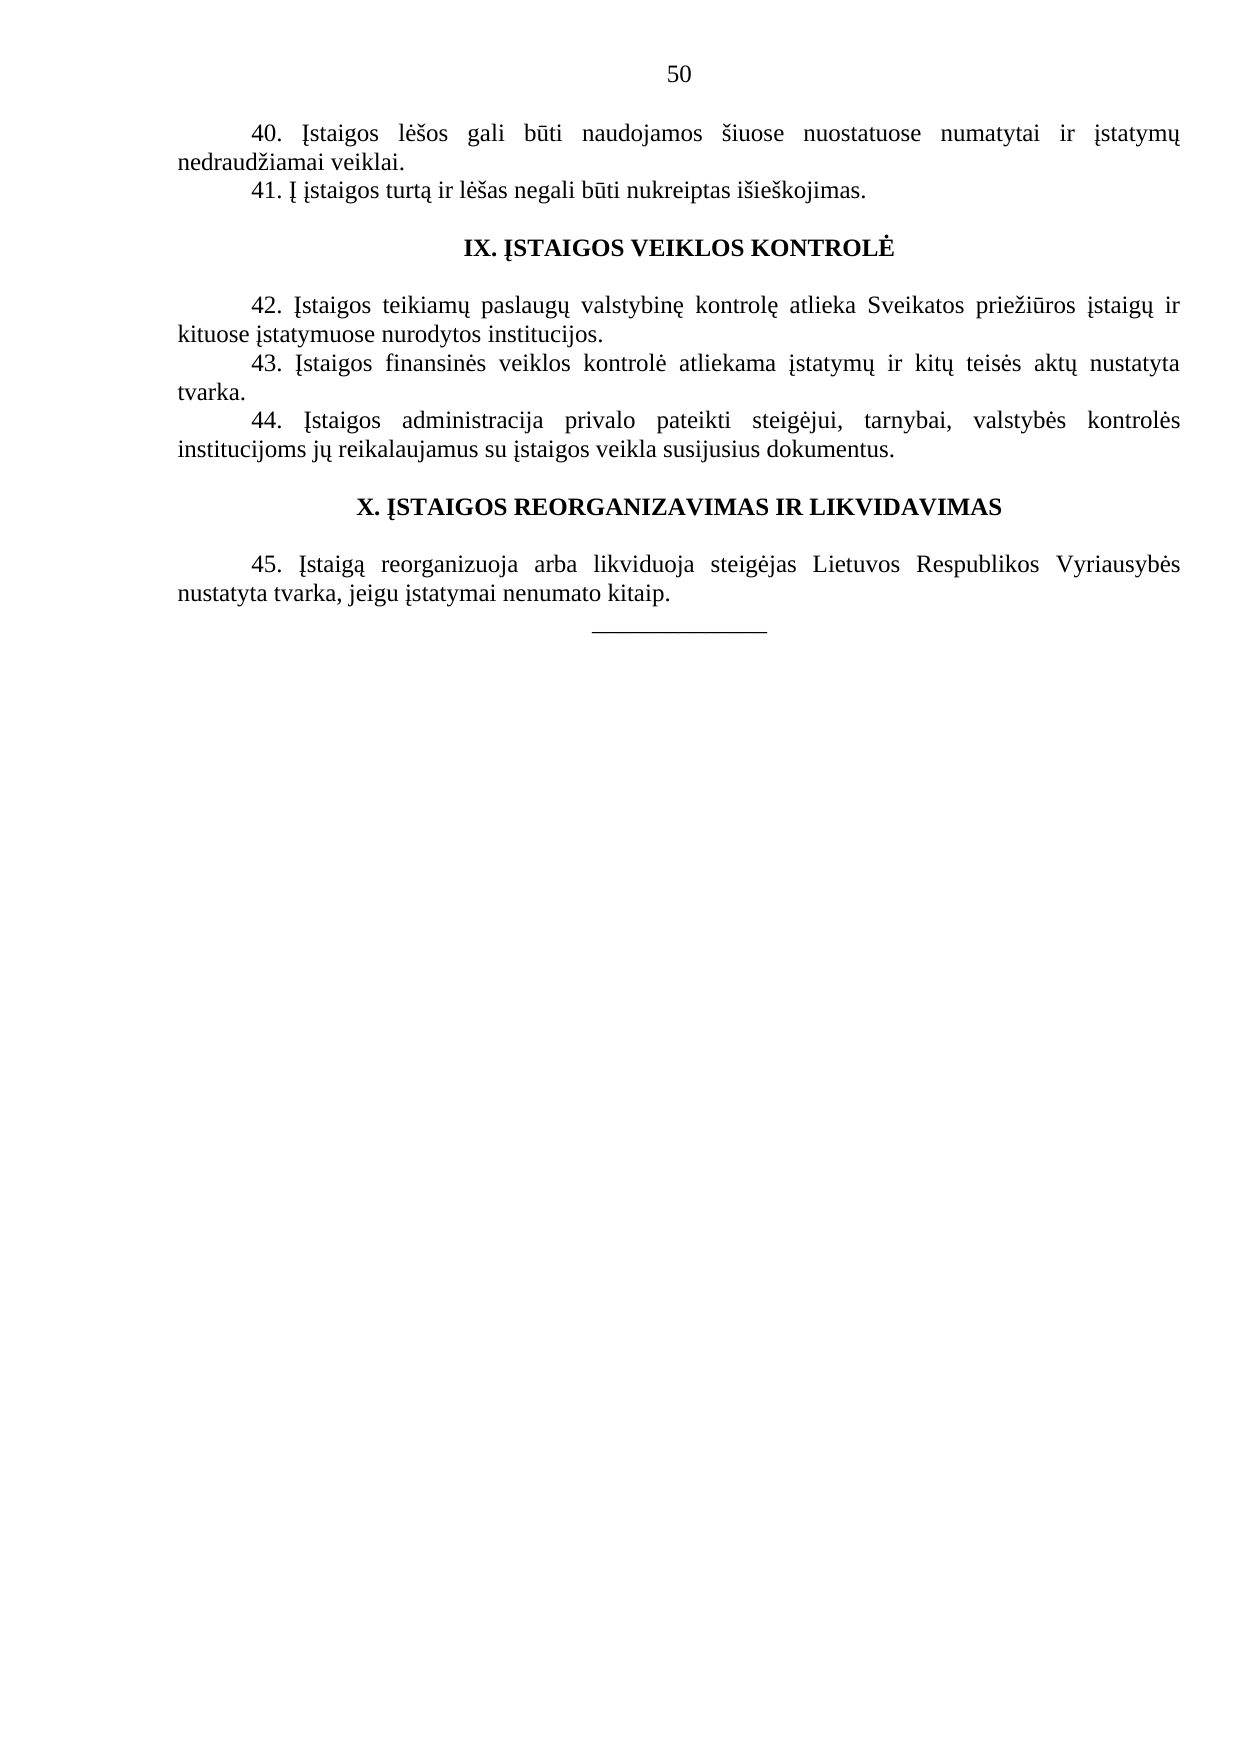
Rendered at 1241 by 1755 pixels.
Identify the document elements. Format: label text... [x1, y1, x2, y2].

text X. ĮSTAIGOS REORGANIZAVIMAS IR LIKVIDAVIMAS [177, 492, 1181, 521]
text 44. Įstaigos administracija privalo pateikti steigėjui, tarnybai, valstybės kontrolės institucijoms jų reikalaujamus su įstaigos veikla susijusius dokumentus. [177, 406, 1181, 463]
text 43. Įstaigos finansinės veiklos kontrolė atliekama įstatymų ir kitų teisės aktų nustatyta tvarka. [177, 348, 1181, 406]
text 42. Įstaigos teikiamų paslaugų valstybinę kontrolę atlieka Sveikatos priežiūros įstaigų ir kituose įstatymuose nurodytos institucijos. [177, 291, 1181, 348]
text 40. Įstaigos lėšos gali būti naudojamos šiuose nuostatuose numatytai ir įstatymų nedraudžiamai veiklai. [177, 118, 1181, 176]
text 41. Į įstaigos turtą ir lėšas negali būti nukreiptas išieškojimas. [177, 176, 1181, 204]
text IX. ĮSTAIGOS VEIKLOS KONTROLĖ [177, 233, 1181, 262]
text 45. Įstaigą reorganizuoja arba likviduoja steigėjas Lietuvos Respublikos Vyriausybės nustatyta tvarka, jeigu įstatymai nenumato kitaip. [177, 549, 1181, 607]
text ______________ [177, 607, 1181, 636]
